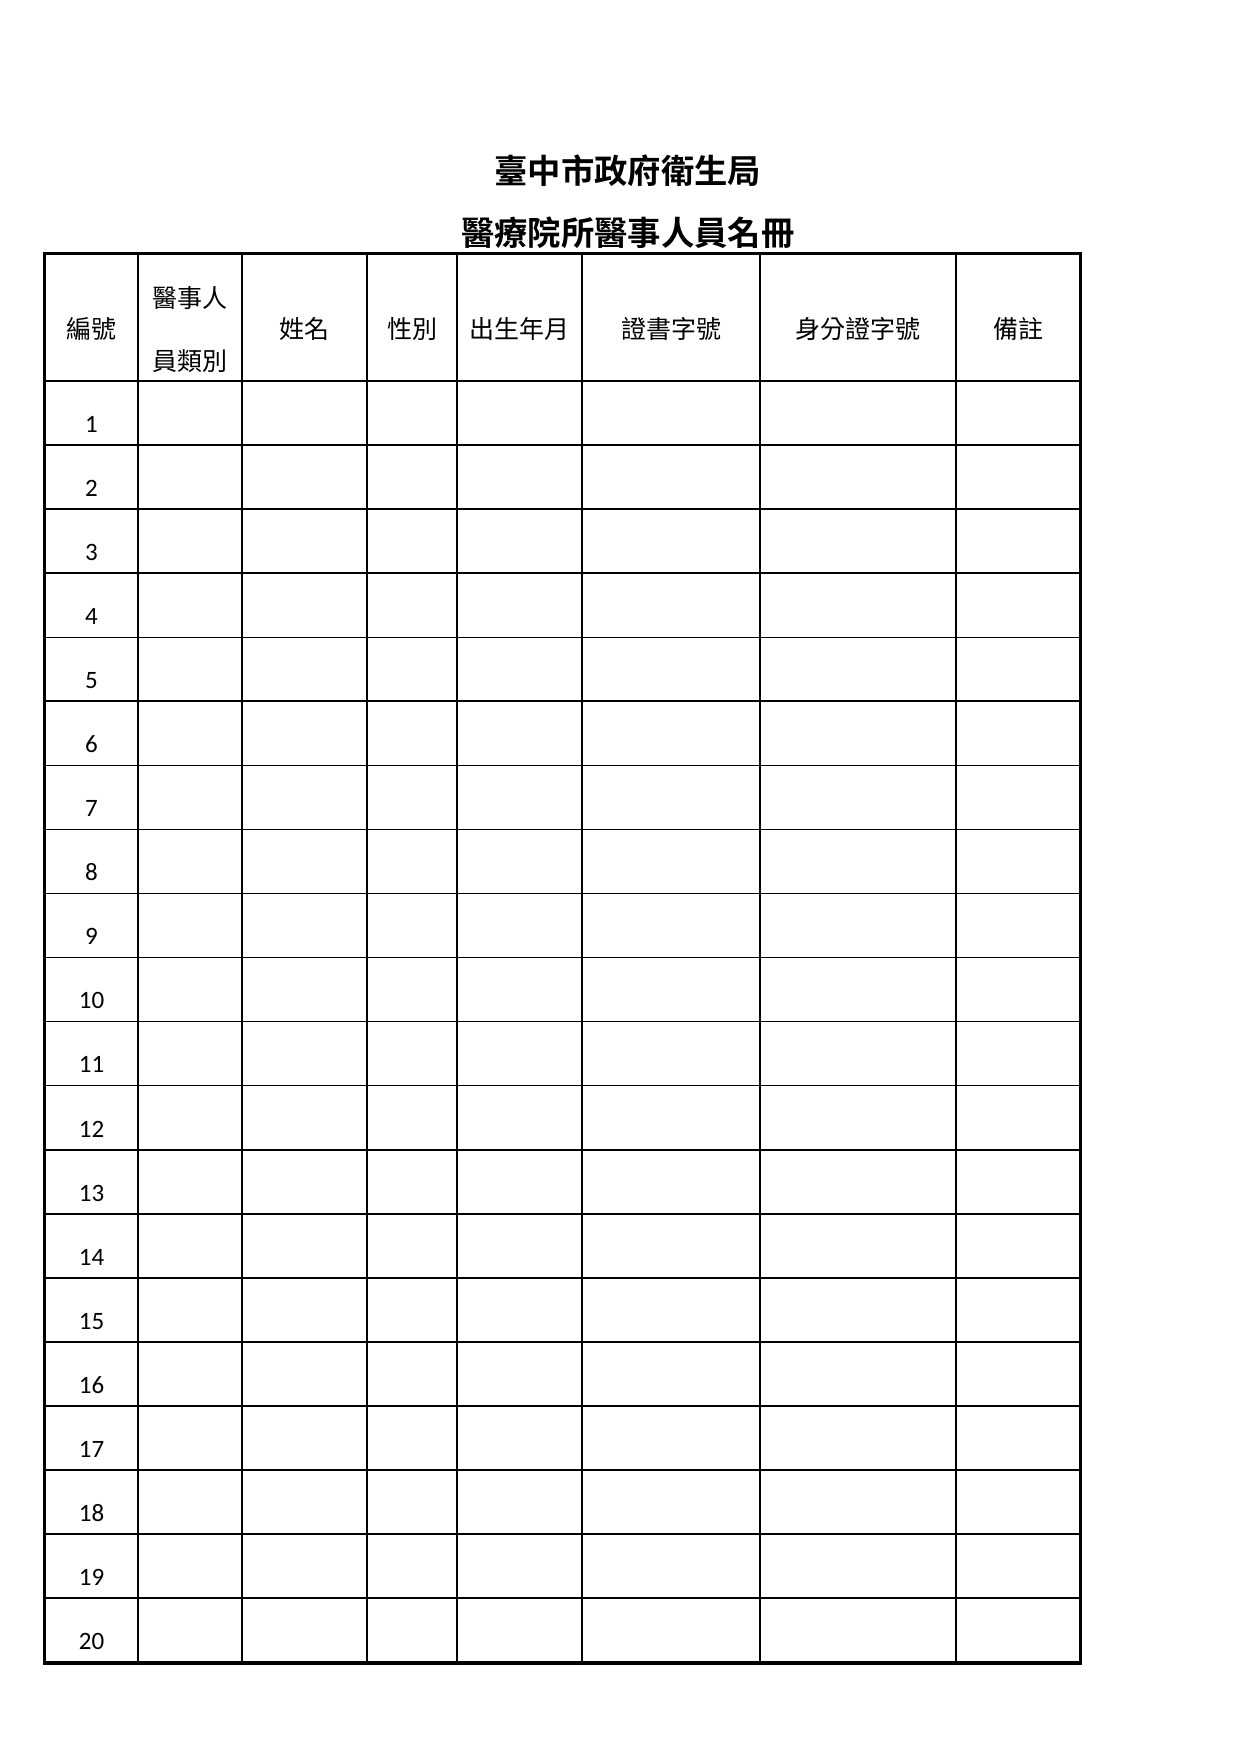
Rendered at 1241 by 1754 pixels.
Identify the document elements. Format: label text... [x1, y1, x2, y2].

table_cell [761, 894, 955, 957]
table_cell [583, 638, 759, 700]
table_cell [458, 1022, 581, 1085]
table_cell [957, 766, 1079, 828]
table_cell 17 [46, 1407, 137, 1469]
table_cell [243, 510, 366, 572]
table_cell [243, 1086, 366, 1149]
table_cell [458, 1471, 581, 1533]
table_cell [458, 1407, 581, 1469]
table_cell [368, 1086, 456, 1149]
table_cell [139, 446, 241, 508]
table_cell [458, 1535, 581, 1597]
table_cell 9 [46, 894, 137, 957]
text 臺中市政府衛生局 [44, 127, 1211, 189]
table_cell [957, 1343, 1079, 1405]
table_cell [139, 830, 241, 893]
table_cell [957, 958, 1079, 1021]
table_cell [583, 1599, 759, 1661]
table_cell [583, 1407, 759, 1469]
table_cell [583, 702, 759, 764]
table_cell [761, 1343, 955, 1405]
table_cell [583, 510, 759, 572]
table_cell [243, 574, 366, 636]
table_cell [243, 1471, 366, 1533]
table_header 備註 [957, 255, 1079, 380]
table_cell 14 [46, 1215, 137, 1277]
table_cell [458, 766, 581, 828]
table_cell [368, 1279, 456, 1341]
table_cell [583, 1535, 759, 1597]
table_cell [583, 1086, 759, 1149]
table_cell [368, 894, 456, 957]
table_cell [243, 638, 366, 700]
table_cell [368, 382, 456, 444]
table_cell [761, 1279, 955, 1341]
table_cell [243, 382, 366, 444]
table_cell [243, 958, 366, 1021]
table_cell [761, 574, 955, 636]
table_cell [139, 510, 241, 572]
table_cell [761, 830, 955, 893]
table_cell [458, 574, 581, 636]
table_cell [243, 1279, 366, 1341]
table_cell [761, 1086, 955, 1149]
table_cell [957, 510, 1079, 572]
table_cell [139, 702, 241, 764]
table_cell 8 [46, 830, 137, 893]
table_cell 2 [46, 446, 137, 508]
table_cell [458, 446, 581, 508]
table_cell [761, 702, 955, 764]
table_cell 5 [46, 638, 137, 700]
table_cell 13 [46, 1151, 137, 1213]
table_cell [243, 1535, 366, 1597]
table_cell [139, 766, 241, 828]
table_cell [139, 1599, 241, 1661]
table_cell [458, 1599, 581, 1661]
table_cell [761, 382, 955, 444]
table_cell [583, 574, 759, 636]
table_cell 4 [46, 574, 137, 636]
table_cell [957, 1022, 1079, 1085]
table_header 編號 [46, 255, 137, 380]
table_cell [957, 1535, 1079, 1597]
table_cell [761, 958, 955, 1021]
table_cell [583, 1471, 759, 1533]
table_cell [368, 1343, 456, 1405]
table_cell [957, 702, 1079, 764]
table_cell 1 [46, 382, 137, 444]
table_cell 20 [46, 1599, 137, 1661]
table_cell [761, 1471, 955, 1533]
table_cell [957, 1215, 1079, 1277]
table_cell [368, 1535, 456, 1597]
table_cell [583, 446, 759, 508]
table_cell [243, 1022, 366, 1085]
table_cell [368, 1471, 456, 1533]
table_cell [957, 1599, 1079, 1661]
table_cell [368, 1151, 456, 1213]
table_cell [458, 1343, 581, 1405]
table_cell [139, 1151, 241, 1213]
table_cell [458, 1215, 581, 1277]
table_cell [583, 1279, 759, 1341]
table_cell [957, 1407, 1079, 1469]
table_cell [458, 830, 581, 893]
table_cell [139, 382, 241, 444]
table_cell [243, 830, 366, 893]
table_cell 19 [46, 1535, 137, 1597]
table_cell [368, 446, 456, 508]
table_cell [583, 894, 759, 957]
table_cell [243, 1215, 366, 1277]
table_cell [458, 958, 581, 1021]
table_cell [368, 1407, 456, 1469]
table_cell [583, 1215, 759, 1277]
table_cell [458, 1086, 581, 1149]
table_cell [243, 702, 366, 764]
table_cell [957, 638, 1079, 700]
table_cell [243, 894, 366, 957]
table_cell [957, 1151, 1079, 1213]
table_cell [761, 1151, 955, 1213]
table_cell [583, 382, 759, 444]
table_cell [139, 1471, 241, 1533]
table_cell [761, 1215, 955, 1277]
text 醫療院所醫事人員名冊 [44, 189, 1211, 252]
table_header 姓名 [243, 255, 366, 380]
table_cell [243, 1599, 366, 1661]
table_cell [243, 1151, 366, 1213]
table_cell [583, 1022, 759, 1085]
table_cell [139, 894, 241, 957]
table_cell [368, 702, 456, 764]
table_cell [761, 638, 955, 700]
table_cell [761, 510, 955, 572]
table_cell [368, 830, 456, 893]
table_cell 16 [46, 1343, 137, 1405]
table_cell [957, 1471, 1079, 1533]
table_cell [761, 1022, 955, 1085]
table_header 證書字號 [583, 255, 759, 380]
table_cell 12 [46, 1086, 137, 1149]
table_cell 10 [46, 958, 137, 1021]
table_cell [243, 1343, 366, 1405]
table_cell [368, 1599, 456, 1661]
table_cell [458, 1151, 581, 1213]
table_cell [957, 382, 1079, 444]
table_cell [368, 510, 456, 572]
table_cell [139, 1535, 241, 1597]
table_cell [761, 766, 955, 828]
table_cell [368, 1215, 456, 1277]
table_header 性別 [368, 255, 456, 380]
table_cell [368, 638, 456, 700]
table_cell [583, 830, 759, 893]
table_cell [957, 574, 1079, 636]
table_header 醫事人員類別 [139, 255, 241, 380]
table_cell [243, 446, 366, 508]
table_cell [583, 766, 759, 828]
table_cell [458, 894, 581, 957]
table_cell [139, 1407, 241, 1469]
table_cell [139, 1086, 241, 1149]
table_cell [957, 1086, 1079, 1149]
table_cell [458, 638, 581, 700]
table_cell [458, 702, 581, 764]
table_cell [139, 1215, 241, 1277]
table_cell 3 [46, 510, 137, 572]
table_cell 6 [46, 702, 137, 764]
table_cell 15 [46, 1279, 137, 1341]
table_cell [583, 958, 759, 1021]
table_cell [368, 766, 456, 828]
table_cell [583, 1343, 759, 1405]
table_cell [243, 1407, 366, 1469]
table_cell [957, 446, 1079, 508]
table_cell [957, 894, 1079, 957]
table_cell [368, 958, 456, 1021]
table_cell [368, 1022, 456, 1085]
table_cell [458, 1279, 581, 1341]
table_cell [243, 766, 366, 828]
table_cell [139, 1279, 241, 1341]
table_header 出生年月 [458, 255, 581, 380]
table_header 身分證字號 [761, 255, 955, 380]
table_cell [458, 510, 581, 572]
table_cell [139, 1343, 241, 1405]
table_cell [139, 1022, 241, 1085]
table_cell [139, 958, 241, 1021]
table_cell [139, 574, 241, 636]
table_cell 7 [46, 766, 137, 828]
table_cell [458, 382, 581, 444]
table_cell [761, 1407, 955, 1469]
table_cell [368, 574, 456, 636]
table_cell [957, 830, 1079, 893]
table_cell 11 [46, 1022, 137, 1085]
table_cell [761, 1535, 955, 1597]
table_cell [957, 1279, 1079, 1341]
table_cell [139, 638, 241, 700]
table_cell [761, 446, 955, 508]
table_cell [583, 1151, 759, 1213]
table_cell 18 [46, 1471, 137, 1533]
table_cell [761, 1599, 955, 1661]
